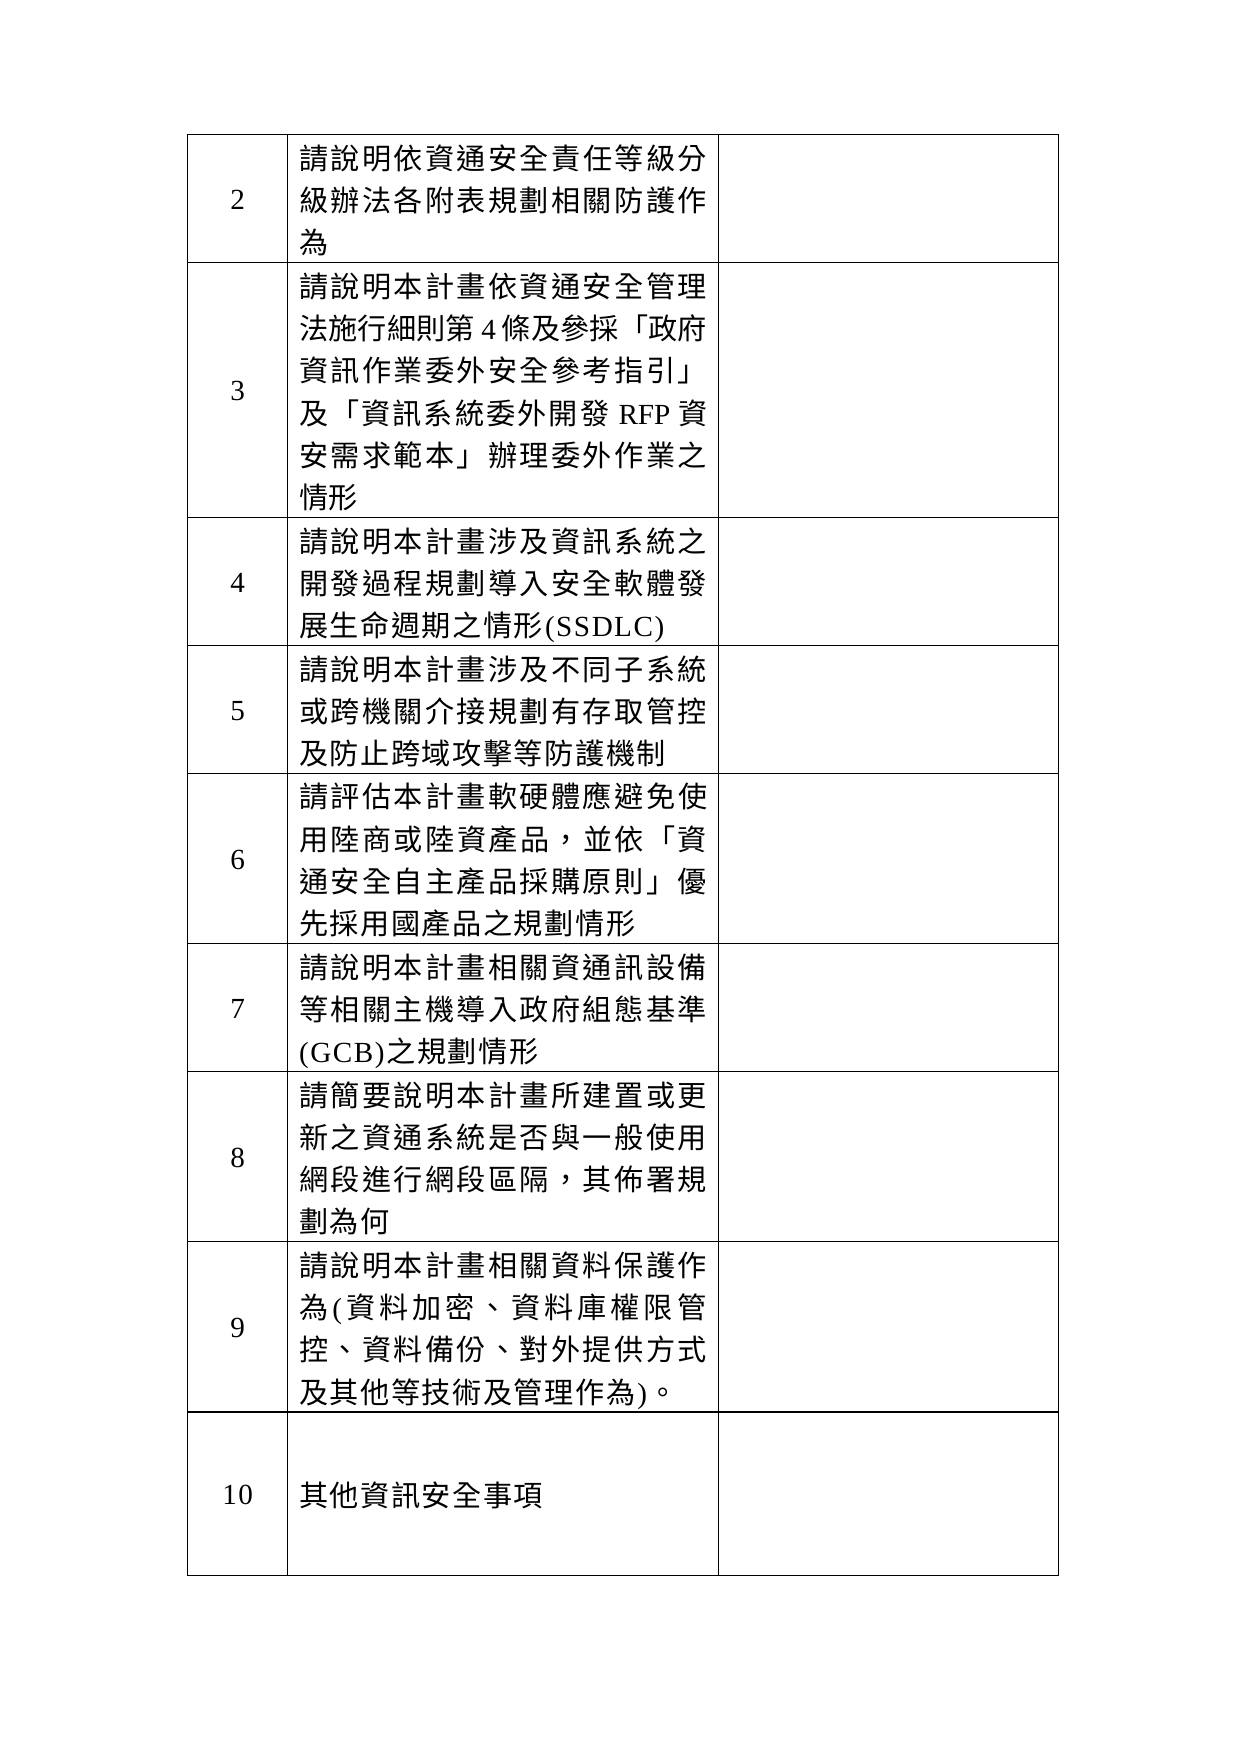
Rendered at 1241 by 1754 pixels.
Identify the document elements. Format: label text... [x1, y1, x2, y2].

table_cell 請評估本計畫軟硬體應避免使用陸商或陸資產品，並依「資通安全自主產品採購原則」優先採用國產品之規劃情形 [288, 774, 718, 943]
table_cell [719, 518, 1058, 645]
table_cell [719, 135, 1058, 262]
table_cell 8 [188, 1072, 287, 1241]
table_cell 3 [188, 263, 287, 517]
table_cell [719, 944, 1058, 1071]
table_cell 9 [188, 1242, 287, 1411]
table_cell 請簡要說明本計畫所建置或更新之資通系統是否與一般使用網段進行網段區隔，其佈署規劃為何 [288, 1072, 718, 1241]
table_cell [719, 774, 1058, 943]
table_cell 10 [188, 1413, 287, 1575]
table_cell [719, 646, 1058, 773]
table_cell 6 [188, 774, 287, 943]
table_cell [719, 1242, 1058, 1411]
table_cell [719, 263, 1058, 517]
table_cell [719, 1413, 1058, 1575]
table_cell 7 [188, 944, 287, 1071]
table_cell 4 [188, 518, 287, 645]
table_cell 請說明本計畫涉及不同子系統或跨機關介接規劃有存取管控及防止跨域攻擊等防護機制 [288, 646, 718, 773]
table_cell [719, 1072, 1058, 1241]
table_cell 2 [188, 135, 287, 262]
table_cell 5 [188, 646, 287, 773]
table_cell 請說明本計畫相關資通訊設備等相關主機導入政府組態基準(GCB)之規劃情形 [288, 944, 718, 1071]
table_cell 請說明本計畫涉及資訊系統之開發過程規劃導入安全軟體發展生命週期之情形(SSDLC) [288, 518, 718, 645]
table_cell 其他資訊安全事項 [288, 1413, 718, 1575]
table_cell 請說明本計畫相關資料保護作為(資料加密、資料庫權限管控、資料備份、對外提供方式及其他等技術及管理作為)。 [288, 1242, 718, 1411]
table_cell 請說明依資通安全責任等級分級辦法各附表規劃相關防護作為 [288, 135, 718, 262]
table_cell 請說明本計畫依資通安全管理法施行細則第4條及參採「政府資訊作業委外安全參考指引」及「資訊系統委外開發RFP資安需求範本」辦理委外作業之情形 [288, 263, 718, 517]
